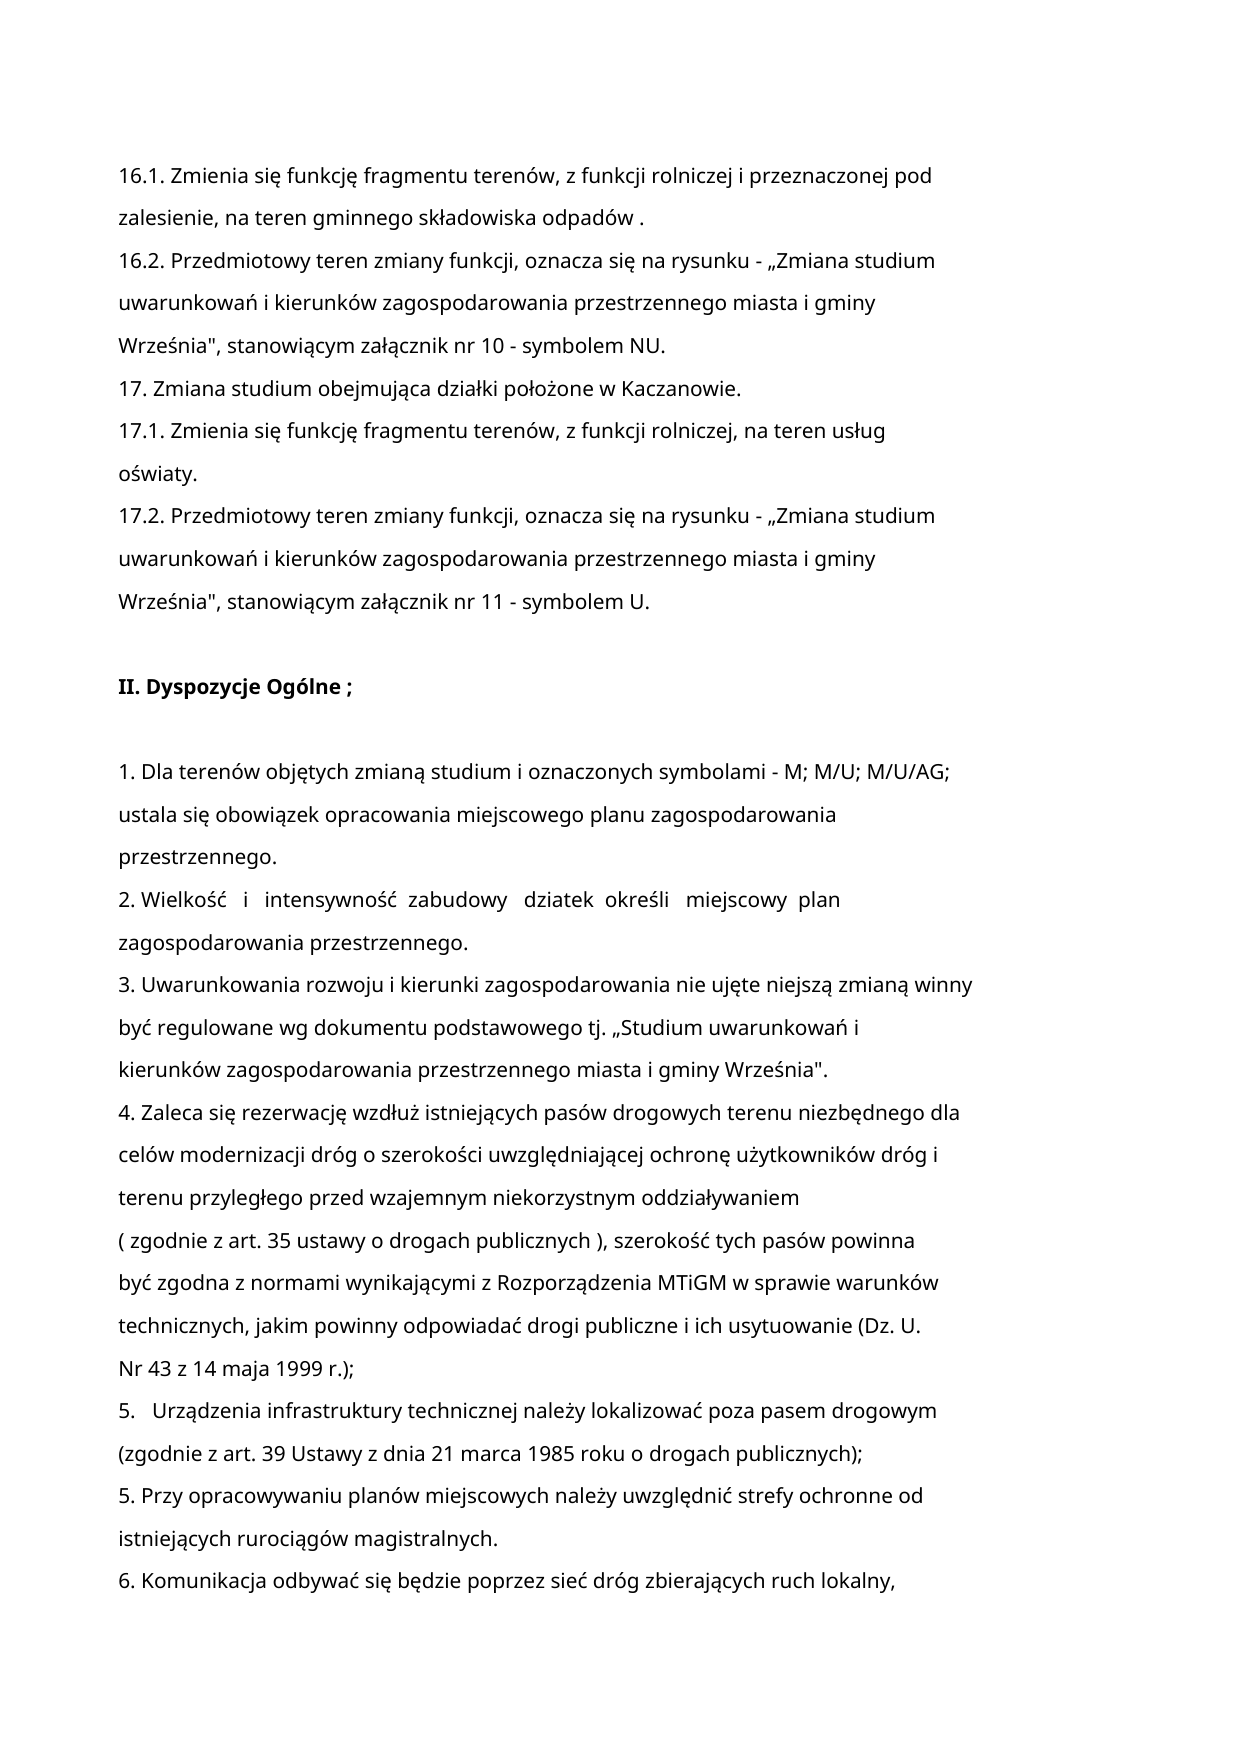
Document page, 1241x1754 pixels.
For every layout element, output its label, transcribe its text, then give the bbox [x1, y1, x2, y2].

text 6. Komunikacja odbywać się będzie poprzez sieć dróg zbierających ruch lokalny, [118, 1567, 1122, 1595]
text II. Dyspozycje Ogólne ; [118, 672, 1122, 700]
text oświaty. [118, 459, 1122, 487]
text 16.1. Zmienia się funkcję fragmentu terenów, z funkcji rolniczej i przeznaczonej pod [118, 161, 1122, 189]
text przestrzennego. [118, 842, 1122, 871]
text Września", stanowiącym załącznik nr 11 - symbolem U. [118, 587, 1122, 615]
text technicznych, jakim powinny odpowiadać drogi publiczne i ich usytuowanie (Dz. U. [118, 1311, 1122, 1339]
text kierunków zagospodarowania przestrzennego miasta i gminy Września". [118, 1055, 1122, 1084]
text 5. Urządzenia infrastruktury technicznej należy lokalizować poza pasem drogowym [118, 1396, 1122, 1425]
text 3. Uwarunkowania rozwoju i kierunki zagospodarowania nie ujęte niejszą zmianą winny [118, 970, 1122, 999]
text 17.1. Zmienia się funkcję fragmentu terenów, z funkcji rolniczej, na teren usług [118, 416, 1122, 445]
text celów modernizacji dróg o szerokości uwzględniającej ochronę użytkowników dróg i [118, 1141, 1122, 1169]
text zalesienie, na teren gminnego składowiska odpadów . [118, 203, 1122, 232]
text 16.2. Przedmiotowy teren zmiany funkcji, oznacza się na rysunku - „Zmiana studium [118, 246, 1122, 274]
text istniejących rurociągów magistralnych. [118, 1524, 1122, 1552]
text ustala się obowiązek opracowania miejscowego planu zagospodarowania [118, 800, 1122, 828]
text być regulowane wg dokumentu podstawowego tj. „Studium uwarunkowań i [118, 1013, 1122, 1041]
text uwarunkowań i kierunków zagospodarowania przestrzennego miasta i gminy [118, 544, 1122, 573]
text terenu przyległego przed wzajemnym niekorzystnym oddziaływaniem [118, 1183, 1122, 1212]
text 17. Zmiana studium obejmująca działki położone w Kaczanowie. [118, 374, 1122, 402]
text 5. Przy opracowywaniu planów miejscowych należy uwzględnić strefy ochronne od [118, 1481, 1122, 1510]
text Nr 43 z 14 maja 1999 r.); [118, 1354, 1122, 1382]
text 17.2. Przedmiotowy teren zmiany funkcji, oznacza się na rysunku - „Zmiana studium [118, 502, 1122, 530]
text 4. Zaleca się rezerwację wzdłuż istniejących pasów drogowych terenu niezbędnego dla [118, 1098, 1122, 1126]
text Września", stanowiącym załącznik nr 10 - symbolem NU. [118, 331, 1122, 359]
text (zgodnie z art. 39 Ustawy z dnia 21 marca 1985 roku o drogach publicznych); [118, 1439, 1122, 1467]
text 2. Wielkość i intensywność zabudowy dziatek określi miejscowy plan [118, 885, 1122, 913]
text ( zgodnie z art. 35 ustawy o drogach publicznych ), szerokość tych pasów powinna [118, 1226, 1122, 1254]
text być zgodna z normami wynikającymi z Rozporządzenia MTiGM w sprawie warunków [118, 1268, 1122, 1297]
text zagospodarowania przestrzennego. [118, 928, 1122, 956]
text 1. Dla terenów objętych zmianą studium i oznaczonych symbolami - M; M/U; M/U/AG; [118, 757, 1122, 786]
text uwarunkowań i kierunków zagospodarowania przestrzennego miasta i gminy [118, 288, 1122, 317]
